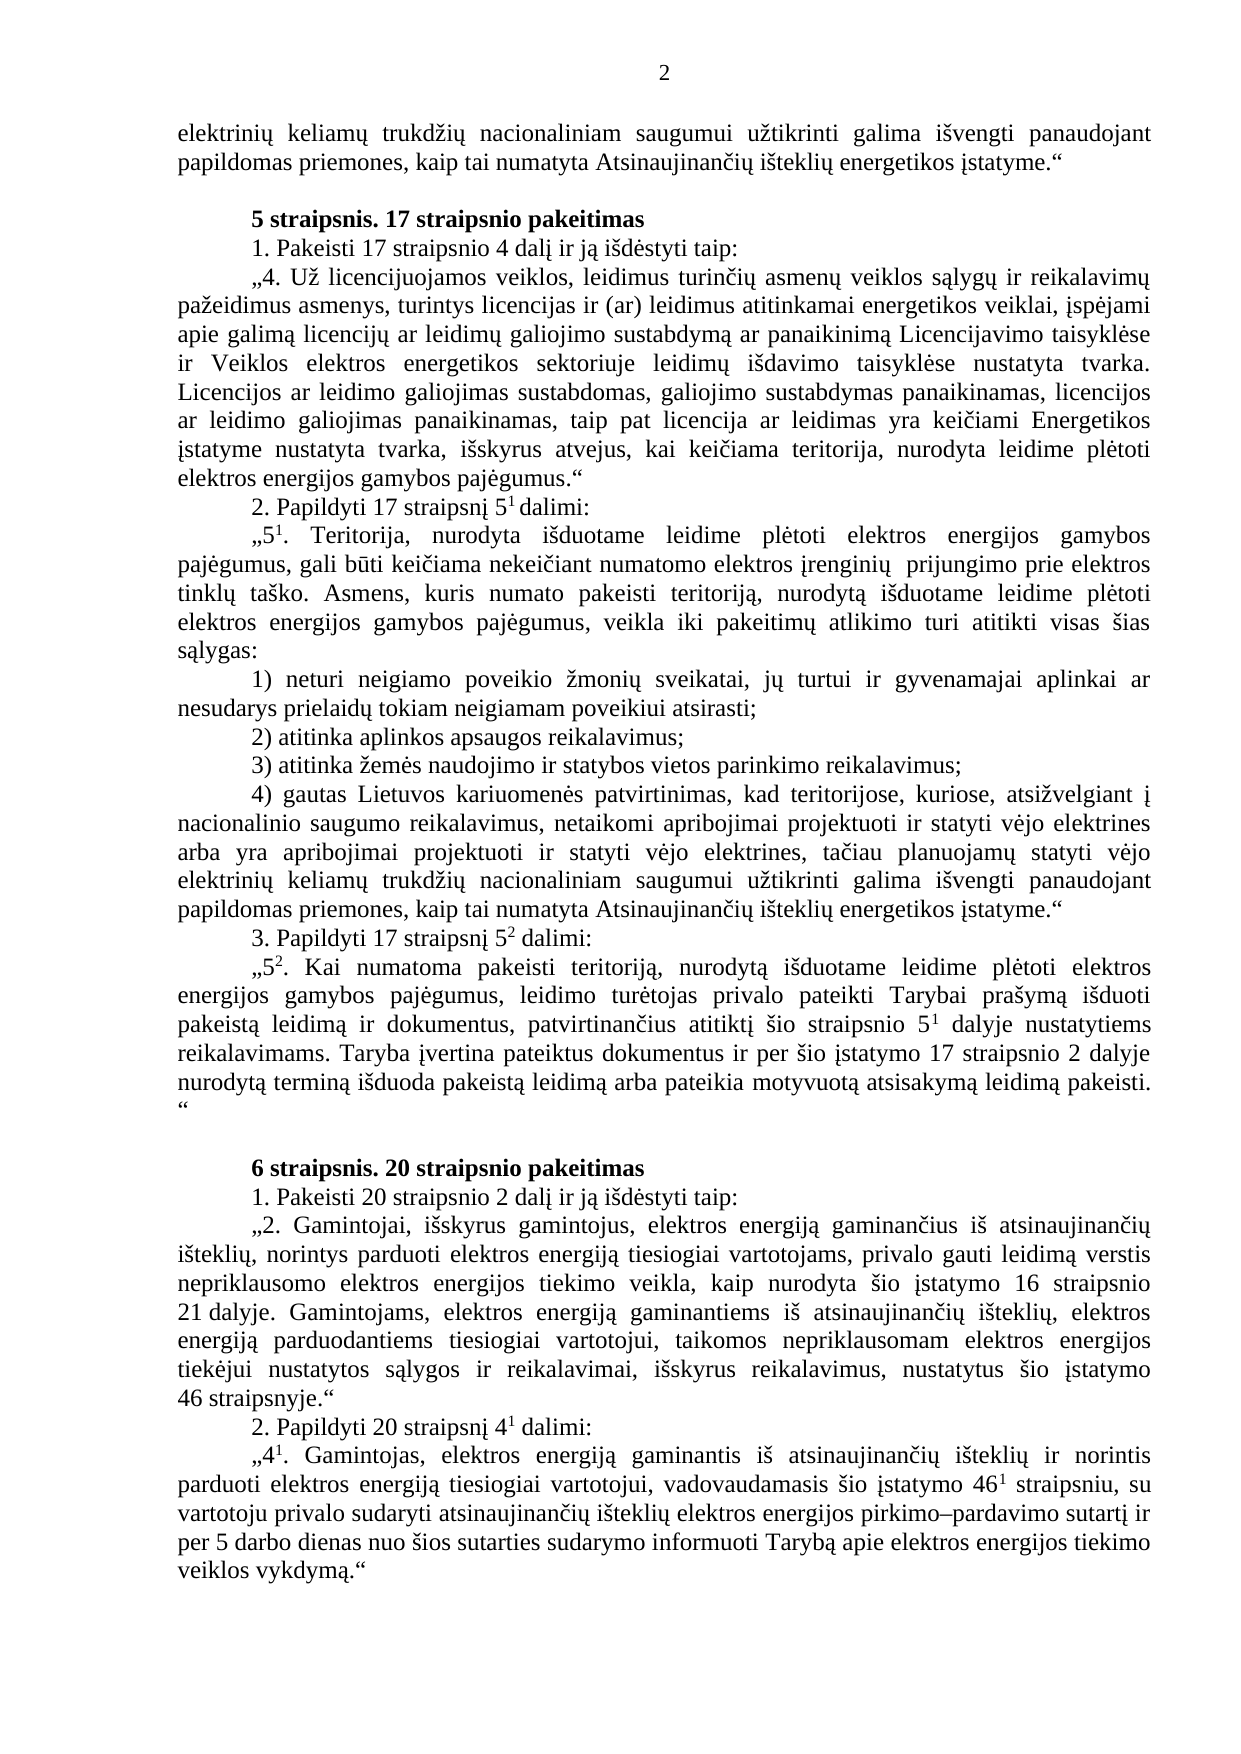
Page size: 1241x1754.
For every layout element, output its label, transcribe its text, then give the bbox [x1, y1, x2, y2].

text „52. Kai numatoma pakeisti teritoriją, nurodytą išduotame leidime plėtoti elektros energijos gamybos pajėgumus, leidimo turėtojas privalo pateikti Tarybai prašymą išduoti pakeistą leidimą ir dokumentus, patvirtinančius atitiktį šio straipsnio 51 dalyje nustatytiems reikalavimams. Taryba įvertina pateiktus dokumentus ir per šio įstatymo 17 straipsnio 2 dalyje nurodytą terminą išduoda pakeistą leidimą arba pateikia motyvuotą atsisakymą leidimą pakeisti. “ [177, 952, 1152, 1124]
text 1. Pakeisti 20 straipsnio 2 dalį ir ją išdėstyti taip: [177, 1182, 1152, 1211]
text 2. Papildyti 17 straipsnį 51 dalimi: [177, 492, 1152, 521]
text 1. Pakeisti 17 straipsnio 4 dalį ir ją išdėstyti taip: [177, 233, 1152, 262]
text 2) atitinka aplinkos apsaugos reikalavimus; [177, 722, 1152, 751]
text 3. Papildyti 17 straipsnį 52 dalimi: [177, 923, 1152, 952]
text „51. Teritorija, nurodyta išduotame leidime plėtoti elektros energijos gamybos pajėgumus, gali būti keičiama nekeičiant numatomo elektros įrenginių prijungimo prie elektros tinklų taško. Asmens, kuris numato pakeisti teritoriją, nurodytą išduotame leidime plėtoti elektros energijos gamybos pajėgumus, veikla iki pakeitimų atlikimo turi atitikti visas šias sąlygas: [177, 521, 1152, 664]
text 3) atitinka žemės naudojimo ir statybos vietos parinkimo reikalavimus; [177, 751, 1152, 779]
text „41. Gamintojas, elektros energiją gaminantis iš atsinaujinančių išteklių ir norintis parduoti elektros energiją tiesiogiai vartotojui, vadovaudamasis šio įstatymo 461 straipsniu, su vartotoju privalo sudaryti atsinaujinančių išteklių elektros energijos pirkimo–pardavimo sutartį ir per 5 darbo dienas nuo šios sutarties sudarymo informuoti Tarybą apie elektros energijos tiekimo veiklos vykdymą.“ [177, 1441, 1152, 1584]
text 6 straipsnis. 20 straipsnio pakeitimas [177, 1153, 1152, 1182]
text elektrinių keliamų trukdžių nacionaliniam saugumui užtikrinti galima išvengti panaudojant papildomas priemones, kaip tai numatyta Atsinaujinančių išteklių energetikos įstatyme.“ [177, 118, 1152, 176]
text 2. Papildyti 20 straipsnį 41 dalimi: [177, 1412, 1152, 1441]
text „2. Gamintojai, išskyrus gamintojus, elektros energiją gaminančius iš atsinaujinančių išteklių, norintys parduoti elektros energiją tiesiogiai vartotojams, privalo gauti leidimą verstis nepriklausomo elektros energijos tiekimo veikla, kaip nurodyta šio įstatymo 16 straipsnio 21 dalyje. Gamintojams, elektros energiją gaminantiems iš atsinaujinančių išteklių, elektros energiją parduodantiems tiesiogiai vartotojui, taikomos nepriklausomam elektros energijos tiekėjui nustatytos sąlygos ir reikalavimai, išskyrus reikalavimus, nustatytus šio įstatymo 46 straipsnyje.“ [177, 1211, 1152, 1412]
text 1) neturi neigiamo poveikio žmonių sveikatai, jų turtui ir gyvenamajai aplinkai ar nesudarys prielaidų tokiam neigiamam poveikiui atsirasti; [177, 664, 1152, 722]
text 5 straipsnis. 17 straipsnio pakeitimas [177, 204, 1152, 233]
text 4) gautas Lietuvos kariuomenės patvirtinimas, kad teritorijose, kuriose, atsižvelgiant į nacionalinio saugumo reikalavimus, netaikomi apribojimai projektuoti ir statyti vėjo elektrines arba yra apribojimai projektuoti ir statyti vėjo elektrines, tačiau planuojamų statyti vėjo elektrinių keliamų trukdžių nacionaliniam saugumui užtikrinti galima išvengti panaudojant papildomas priemones, kaip tai numatyta Atsinaujinančių išteklių energetikos įstatyme.“ [177, 779, 1152, 923]
text „4. Už licencijuojamos veiklos, leidimus turinčių asmenų veiklos sąlygų ir reikalavimų pažeidimus asmenys, turintys licencijas ir (ar) leidimus atitinkamai energetikos veiklai, įspėjami apie galimą licencijų ar leidimų galiojimo sustabdymą ar panaikinimą Licencijavimo taisyklėse ir Veiklos elektros energetikos sektoriuje leidimų išdavimo taisyklėse nustatyta tvarka. Licencijos ar leidimo galiojimas sustabdomas, galiojimo sustabdymas panaikinamas, licencijos ar leidimo galiojimas panaikinamas, taip pat licencija ar leidimas yra keičiami Energetikos įstatyme nustatyta tvarka, išskyrus atvejus, kai keičiama teritorija, nurodyta leidime plėtoti elektros energijos gamybos pajėgumus.“ [177, 262, 1152, 492]
